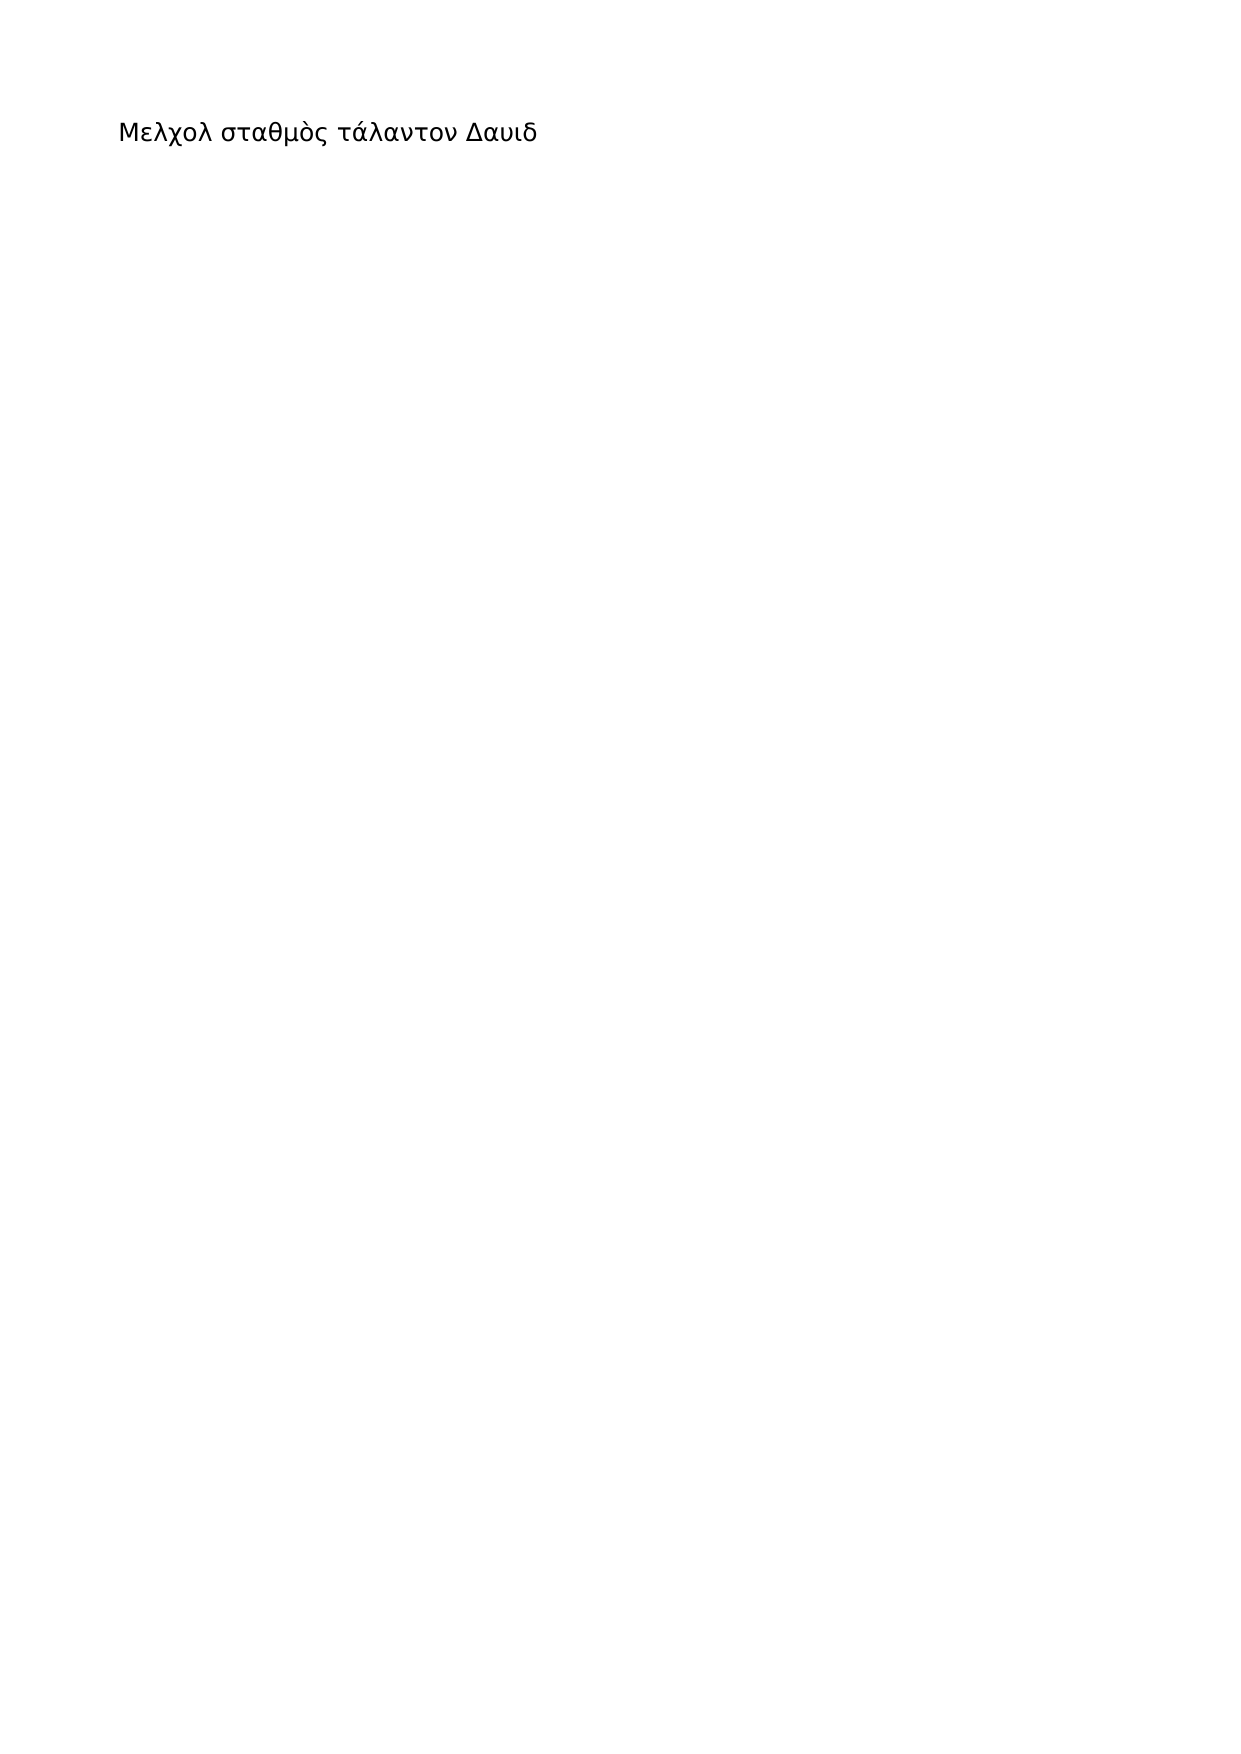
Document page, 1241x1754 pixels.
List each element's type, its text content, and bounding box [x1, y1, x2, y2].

text Μελχολ σταθμὸς τάλαντον Δαυιδ [118, 118, 1122, 147]
